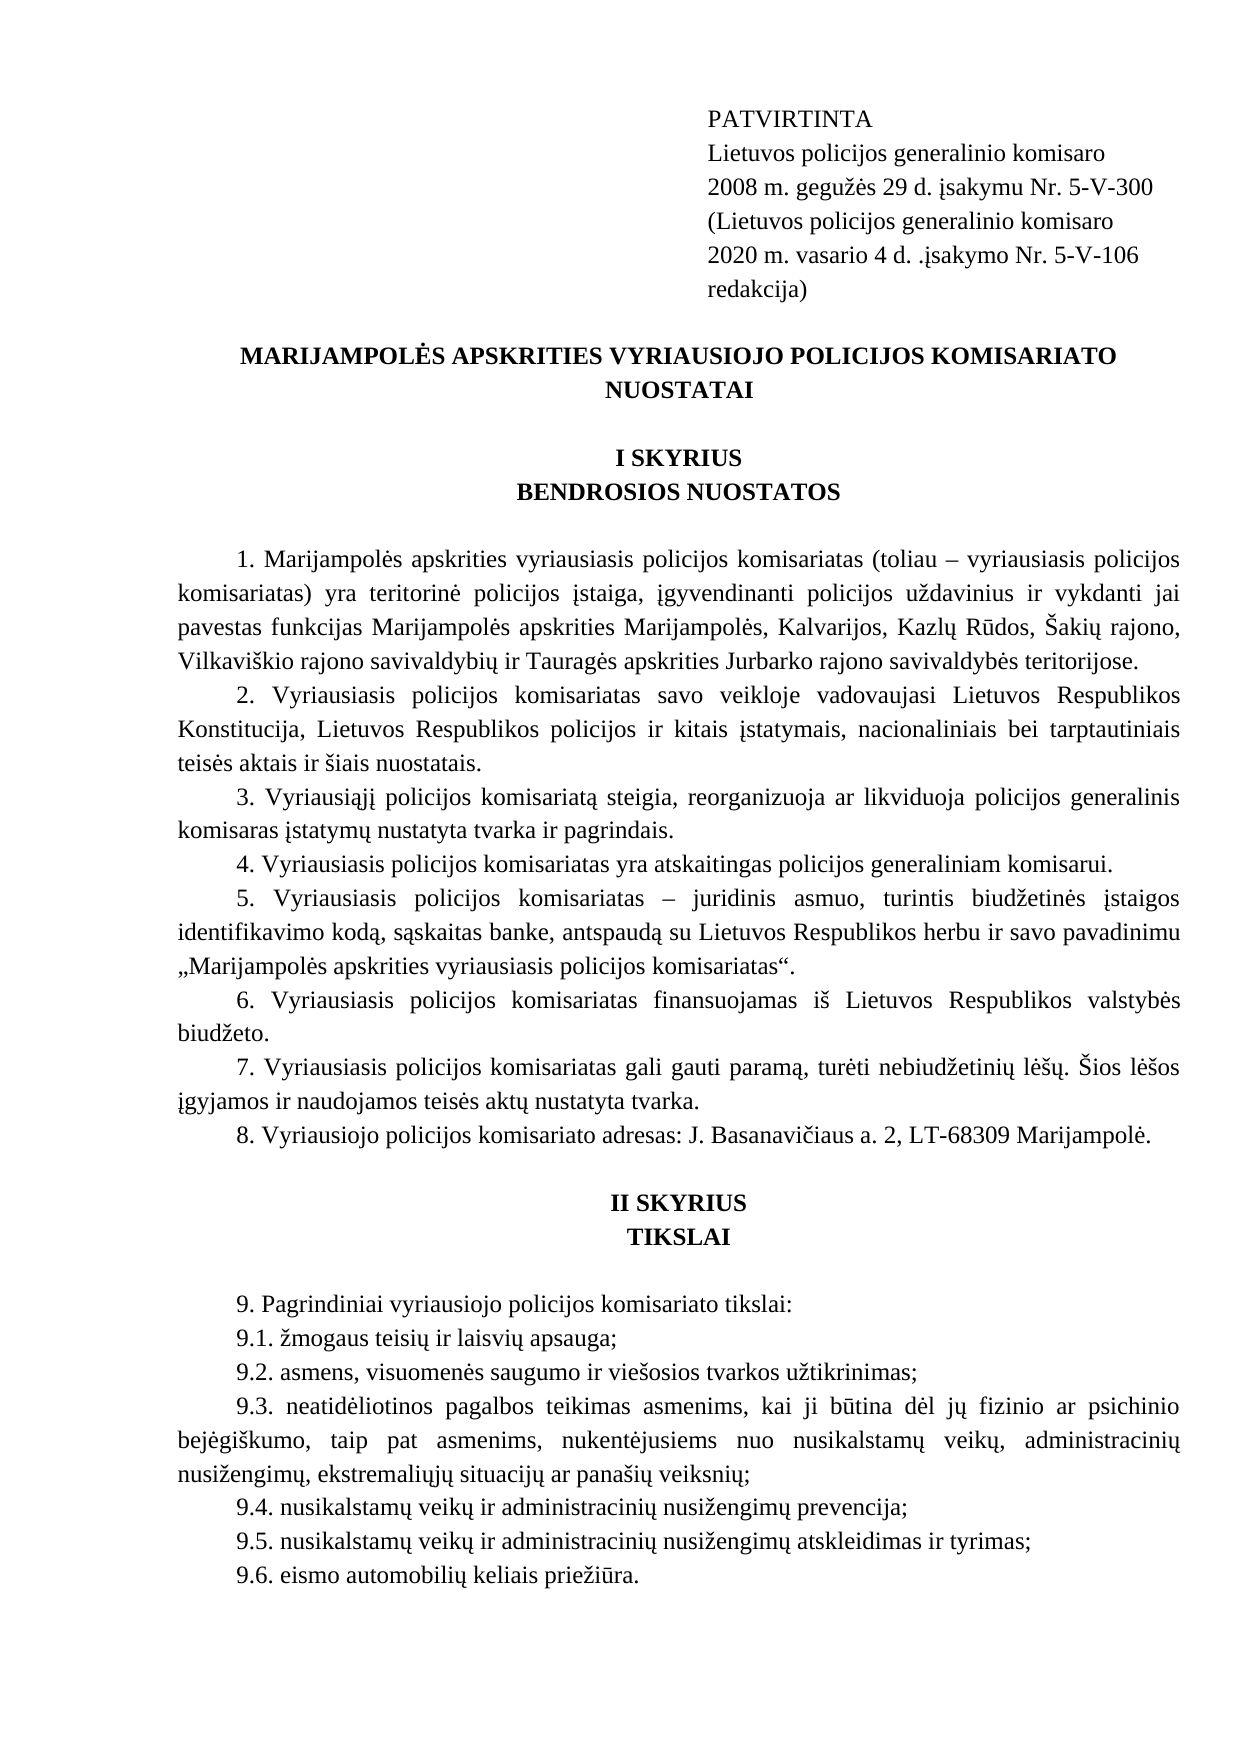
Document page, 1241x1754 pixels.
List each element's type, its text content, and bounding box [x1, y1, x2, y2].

text 9.5. nusikalstamų veikų ir administracinių nusižengimų atskleidimas ir tyrimas; [177, 1526, 1181, 1555]
text 4. Vyriausiasis policijos komisariatas yra atskaitingas policijos generaliniam komisarui. [177, 849, 1181, 878]
text 9.2. asmens, visuomenės saugumo ir viešosios tvarkos užtikrinimas; [177, 1357, 1181, 1386]
text 7. Vyriausiasis policijos komisariatas gali gauti paramą, turėti nebiudžetinių lėšų. Šios lėšos įgyjamos ir naudojamos teisės aktų nustatyta tvarka. [177, 1052, 1181, 1115]
text 9.6. eismo automobilių keliais priežiūra. [177, 1560, 1181, 1589]
text (Lietuvos policijos generalinio komisaro [707, 206, 1181, 235]
text 9.3. neatidėliotinos pagalbos teikimas asmenims, kai ji būtina dėl jų fizinio ar psichinio bejėgiškumo, taip pat asmenims, nukentėjusiems nuo nusikalstamų veikų, administracinių nusižengimų, ekstremaliųjų situacijų ar panašių veiksnių; [177, 1391, 1181, 1487]
text 3. Vyriausiąjį policijos komisariatą steigia, reorganizuoja ar likviduoja policijos generalinis komisaras įstatymų nustatyta tvarka ir pagrindais. [177, 782, 1181, 844]
text 9.4. nusikalstamų veikų ir administracinių nusižengimų prevencija; [177, 1492, 1181, 1521]
text redakcija) [707, 274, 1181, 302]
text 6. Vyriausiasis policijos komisariatas finansuojamas iš Lietuvos Respublikos valstybės biudžeto. [177, 985, 1181, 1047]
text 2. Vyriausiasis policijos komisariatas savo veikloje vadovaujasi Lietuvos Respublikos Konstitucija, Lietuvos Respublikos policijos ir kitais įstatymais, nacionaliniais bei tarptautiniais teisės aktais ir šiais nuostatais. [177, 680, 1181, 776]
text 8. Vyriausiojo policijos komisariato adresas: J. Basanavičiaus a. 2, LT-68309 Marijampolė. [177, 1120, 1181, 1149]
text MARIJAMPOLĖS APSKRITIES VYRIAUSIOJO POLICIJOS KOMISARIATO NUOSTATAI [176, 341, 1181, 404]
text 1. Marijampolės apskrities vyriausiasis policijos komisariatas (toliau – vyriausiasis policijos komisariatas) yra teritorinė policijos įstaiga, įgyvendinanti policijos uždavinius ir vykdanti jai pavestas funkcijas Marijampolės apskrities Marijampolės, Kalvarijos, Kazlų Rūdos, Šakių rajono, Vilkaviškio rajono savivaldybių ir Tauragės apskrities Jurbarko rajono savivaldybės teritorijose. [177, 544, 1181, 675]
text 9. Pagrindiniai vyriausiojo policijos komisariato tikslai: [177, 1289, 1181, 1318]
text 9.1. žmogaus teisių ir laisvių apsauga; [177, 1323, 1181, 1352]
text 2008 m. gegužės 29 d. įsakymu Nr. 5-V-300 [707, 172, 1181, 201]
text TIKSLAI [176, 1222, 1181, 1250]
text PATVIRTINTA [707, 104, 1181, 133]
text 5. Vyriausiasis policijos komisariatas – juridinis asmuo, turintis biudžetinės įstaigos identifikavimo kodą, sąskaitas banke, antspaudą su Lietuvos Respublikos herbu ir savo pavadinimu „Marijampolės apskrities vyriausiasis policijos komisariatas“. [177, 883, 1181, 979]
text BENDROSIOS NUOSTATOS [176, 477, 1181, 506]
text I SKYRIUS [176, 443, 1181, 472]
text II SKYRIUS [176, 1188, 1181, 1217]
text Lietuvos policijos generalinio komisaro [707, 138, 1181, 167]
text 2020 m. vasario 4 d. .įsakymo Nr. 5-V-106 [707, 240, 1181, 269]
